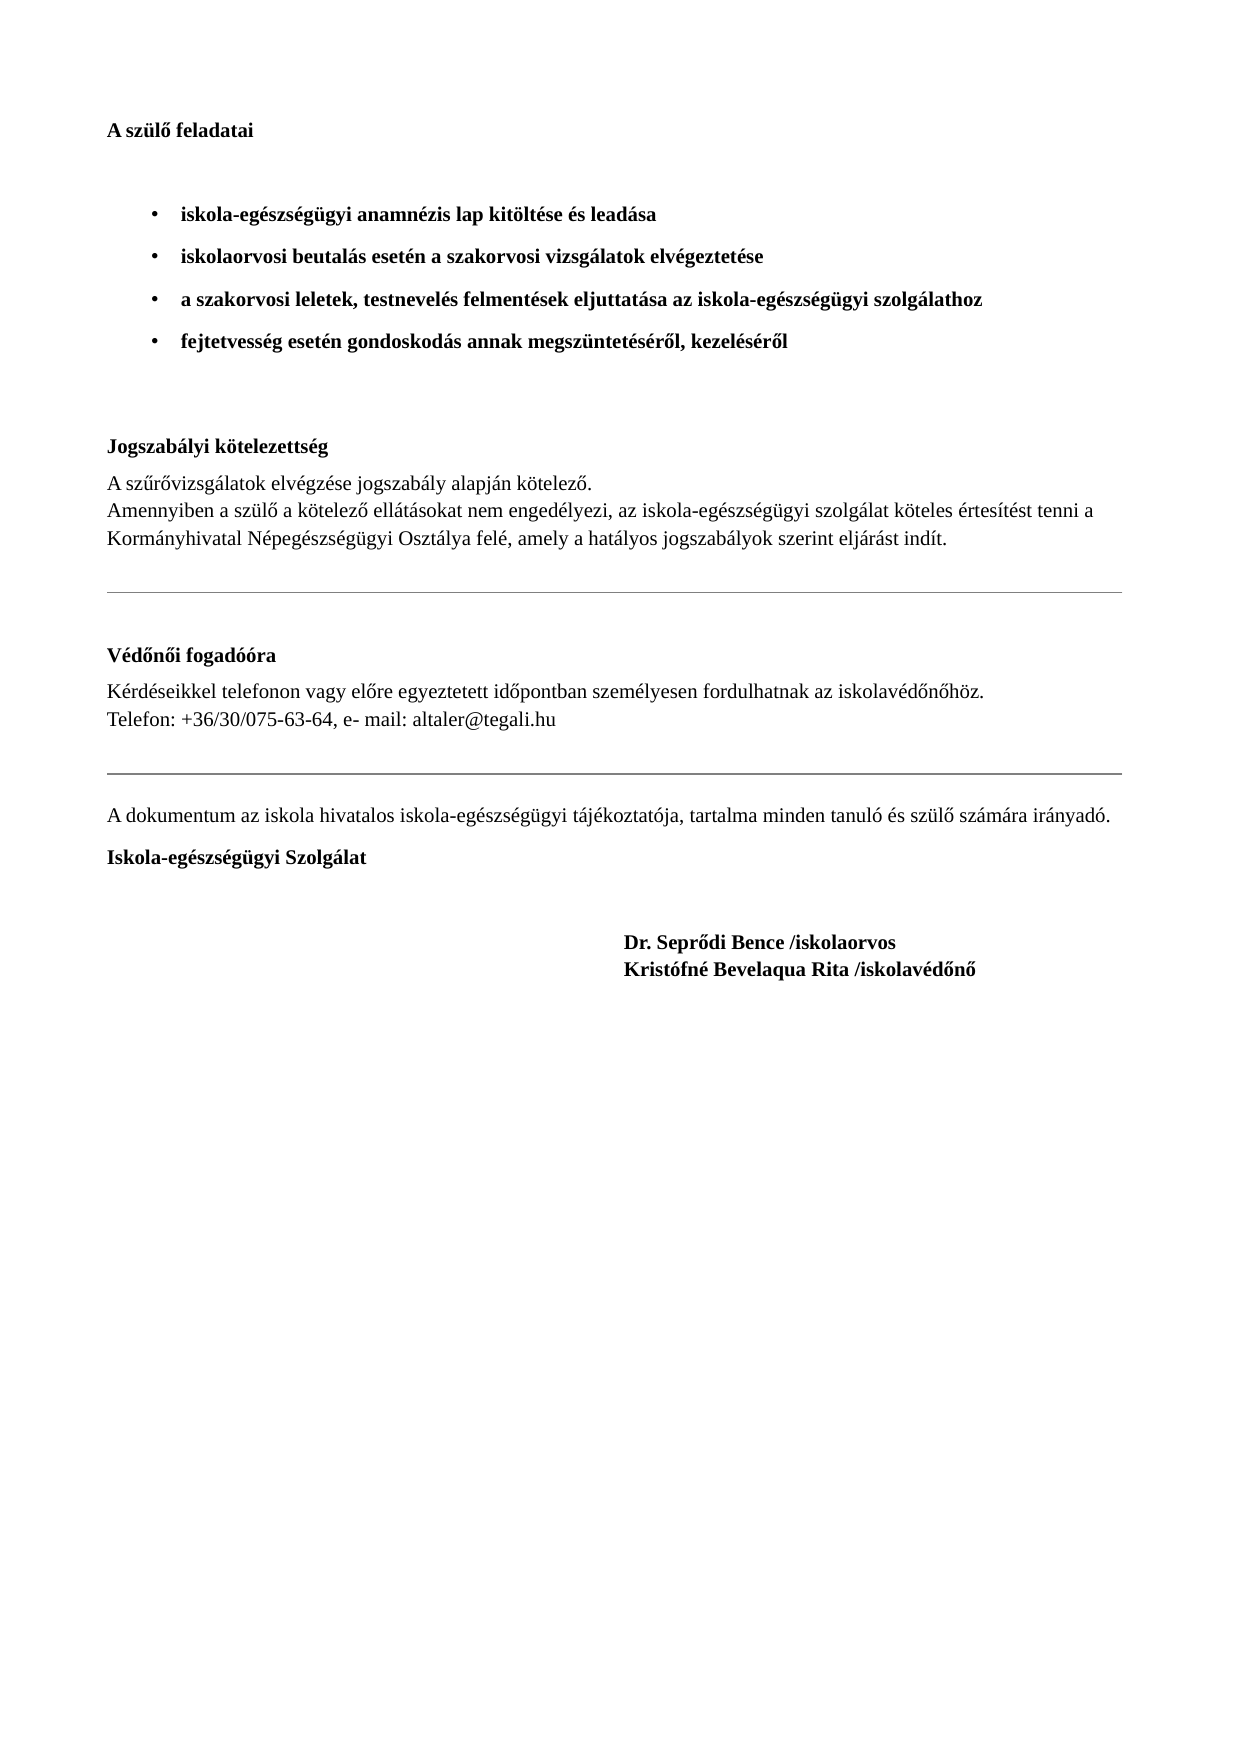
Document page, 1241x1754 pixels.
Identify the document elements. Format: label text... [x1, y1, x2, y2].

text Kérdéseikkel telefonon vagy előre egyeztetett időpontban személyesen fordulhatnak az iskolavédőnőhöz. Telefon: +36/30/075-63-64, e- mail: altaler@tegali.hu [107, 679, 1122, 731]
text A dokumentum az iskola hivatalos iskola-egészségügyi tájékoztatója, tartalma minden tanuló és szülő számára irányadó. [107, 803, 1122, 827]
subtitle Jogszabályi kötelezettség [107, 434, 1122, 458]
list iskolaorvosi beutalás esetén a szakorvosi vizsgálatok elvégeztetése [151, 244, 1122, 268]
text Iskola-egészségügyi Szolgálat [107, 845, 1122, 869]
list fejtetvesség esetén gondoskodás annak megszüntetéséről, kezeléséről [151, 329, 1122, 353]
subtitle A szülő feladatai [107, 118, 1122, 142]
text Dr. Seprődi Bence /iskolaorvos Kristófné Bevelaqua Rita /iskolavédőnő [107, 930, 1122, 1009]
text A szűrővizsgálatok elvégzése jogszabály alapján kötelező. Amennyiben a szülő a kötelező ellátásokat nem engedélyezi, az iskola-egészségügyi szolgálat köteles értesítést tenni a Kormányhivatal Népegészségügyi Osztálya felé, amely a hatályos jogszabályok szerint eljárást indít. [107, 471, 1122, 550]
list iskola-egészségügyi anamnézis lap kitöltése és leadása [151, 202, 1122, 226]
subtitle Védőnői fogadóóra [107, 643, 1122, 667]
list a szakorvosi leletek, testnevelés felmentések eljuttatása az iskola-egészségügyi szolgálathoz [151, 287, 1122, 311]
